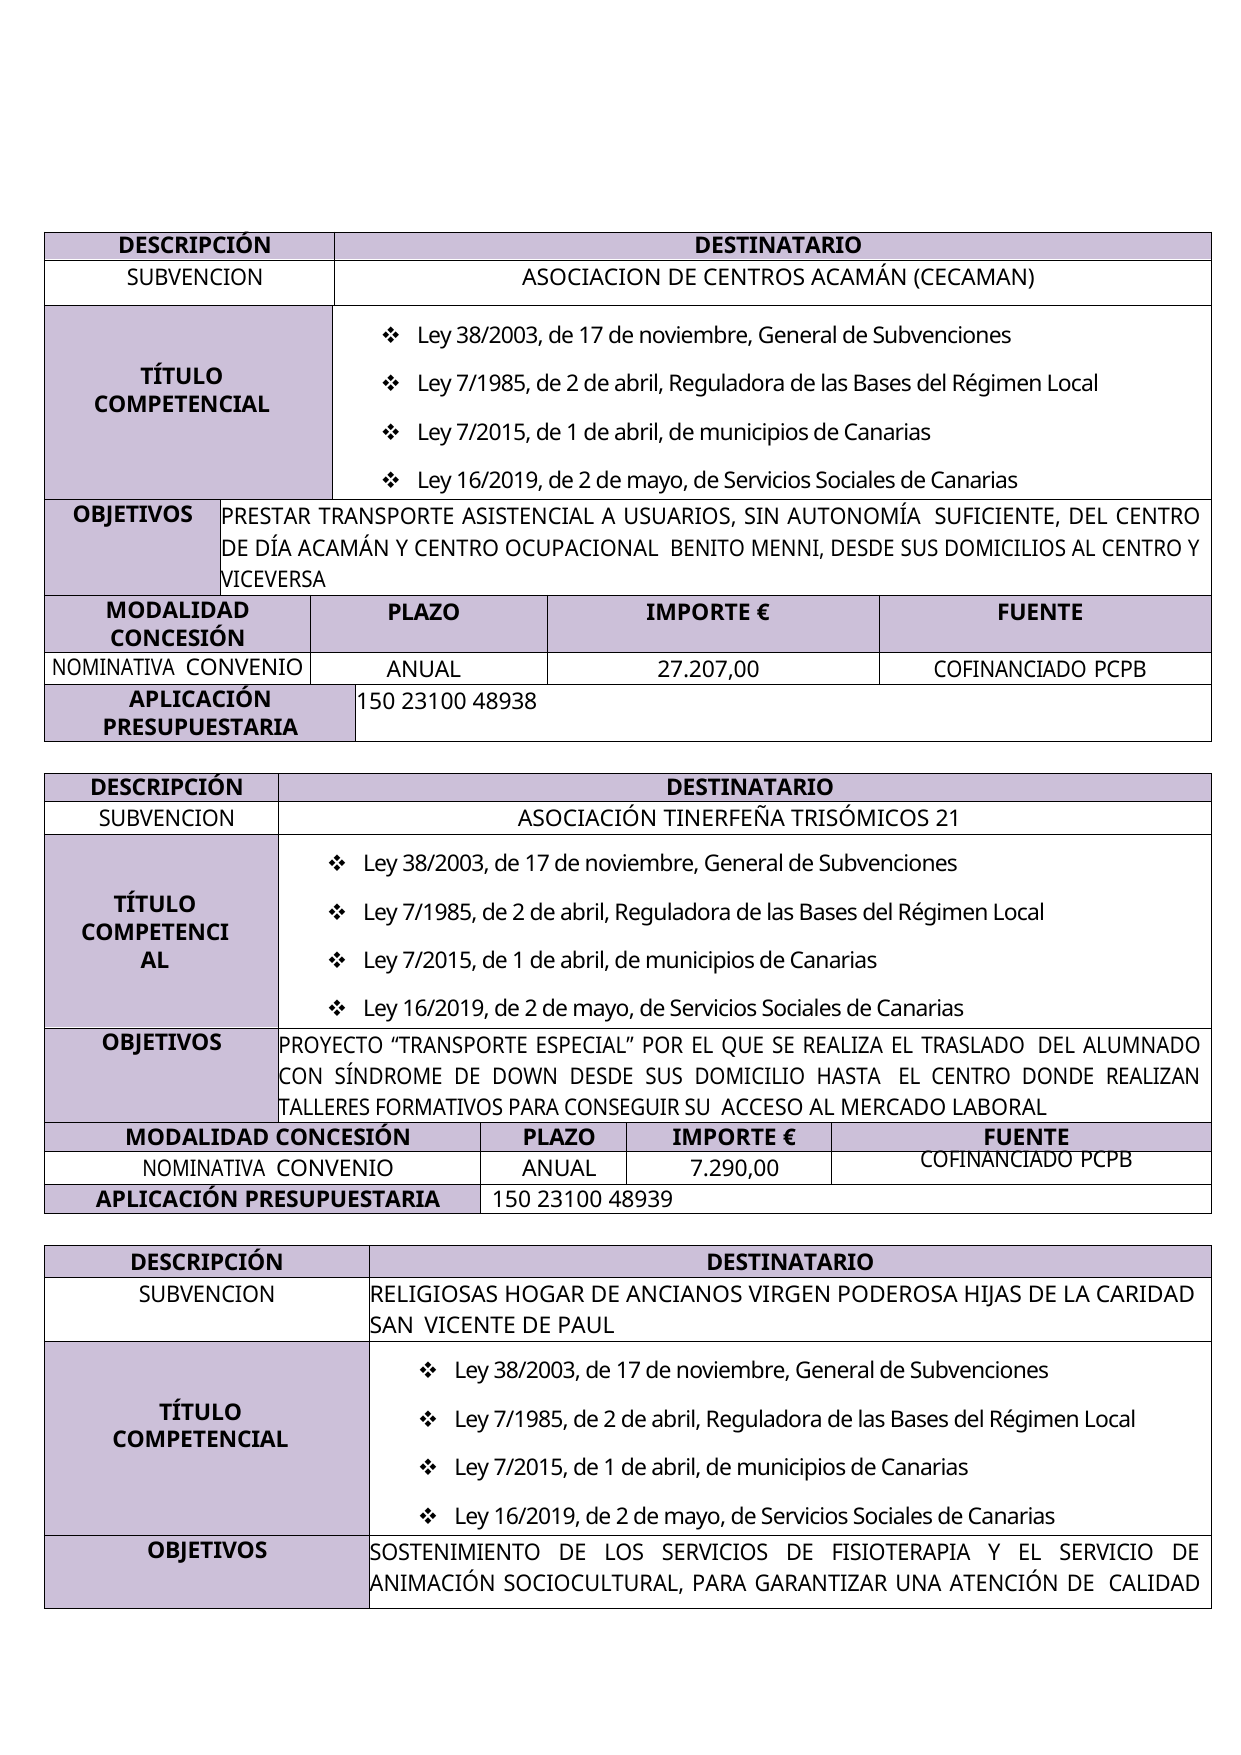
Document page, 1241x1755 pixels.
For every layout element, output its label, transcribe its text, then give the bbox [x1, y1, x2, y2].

table_cell OBJETIVOS [45, 1536, 369, 1608]
table_cell IMPORTE € [548, 596, 879, 652]
table_cell NOMINATIVA CONVENIO [45, 653, 310, 684]
table_header DESCRIPCIÓN [45, 1246, 369, 1277]
table_header DESTINATARIO [370, 1246, 1211, 1277]
table_cell PLAZO [311, 596, 547, 652]
table_cell RELIGIOSAS HOGAR DE ANCIANOS VIRGEN PODEROSA HIJAS DE LA CARIDAD SAN VICENTE DE PAUL [370, 1278, 1211, 1341]
table_cell PROYECTO “TRANSPORTE ESPECIAL” POR EL QUE SE REALIZA EL TRASLADO DEL ALUMNADO CON SÍNDROME DE DOWN DESDE SUS DOMICILIO HASTA EL CENTRO DONDE REALIZAN TALLERES FORMATIVOS PARA CONSEGUIR SU ACCESO AL MERCADO LABORAL [279, 1029, 1211, 1122]
table_cell PRESTAR TRANSPORTE ASISTENCIAL A USUARIOS, SIN AUTONOMÍA SUFICIENTE, DEL CENTRO DE DÍA ACAMÁN Y CENTRO OCUPACIONAL BENITO MENNI, DESDE SUS DOMICILIOS AL CENTRO Y VICEVERSA [221, 500, 1211, 595]
table_cell TÍTULO COMPETENCIAL [45, 1342, 369, 1535]
table_cell Ley 38/2003, de 17 de noviembre, General de Subvenciones Ley 7/1985, de 2 de abril, Reguladora de las Bases del Régimen Local Ley 7/2015, de 1 de abril, de municipios de Canarias Ley 16/2019, de 2 de mayo, de Servicios Sociales de Canarias [279, 835, 1211, 1027]
table_cell SUBVENCION [45, 1278, 369, 1341]
table_cell MODALIDAD CONCESIÓN [45, 596, 310, 652]
table_cell OBJETIVOS [45, 500, 220, 595]
table_cell TÍTULO COMPETENCIAL [45, 835, 278, 1027]
table_header DESCRIPCIÓN [45, 233, 334, 259]
table_header DESCRIPCIÓN [45, 774, 278, 801]
table_cell Ley 38/2003, de 17 de noviembre, General de Subvenciones Ley 7/1985, de 2 de abril, Reguladora de las Bases del Régimen Local Ley 7/2015, de 1 de abril, de municipios de Canarias Ley 16/2019, de 2 de mayo, de Servicios Sociales de Canarias [333, 306, 1211, 499]
table_cell NOMINATIVA CONVENIO [45, 1152, 480, 1184]
table_cell SOSTENIMIENTO DE LOS SERVICIOS DE FISIOTERAPIA Y EL SERVICIO DE ANIMACIÓN SOCIOCULTURAL, PARA GARANTIZAR UNA ATENCIÓN DE CALIDAD [370, 1536, 1211, 1608]
table_cell 150 23100 48939 [481, 1185, 1211, 1213]
table_cell 27.207,00 [548, 653, 879, 684]
table_cell PLAZO [481, 1123, 626, 1151]
table_cell ANUAL [481, 1152, 626, 1184]
table_cell OBJETIVOS [45, 1029, 278, 1122]
table_cell 7.290,00 [627, 1152, 831, 1184]
table_header DESTINATARIO [279, 774, 1211, 801]
table_cell FUENTE [880, 596, 1211, 652]
table_cell ASOCIACIÓN TINERFEÑA TRISÓMICOS 21 [279, 802, 1211, 833]
table_cell SUBVENCION [45, 261, 334, 305]
table_cell Ley 38/2003, de 17 de noviembre, General de Subvenciones Ley 7/1985, de 2 de abril, Reguladora de las Bases del Régimen Local Ley 7/2015, de 1 de abril, de municipios de Canarias Ley 16/2019, de 2 de mayo, de Servicios Sociales de Canarias [370, 1342, 1211, 1535]
table_cell ASOCIACION DE CENTROS ACAMÁN (CECAMAN) [335, 261, 1211, 305]
table_cell FUENTE [832, 1123, 1211, 1151]
table_cell 150 23100 48938 [356, 685, 1211, 741]
table_cell ANUAL [311, 653, 547, 684]
table_cell APLICACIÓN PRESUPUESTARIA [45, 1185, 480, 1213]
table_header DESTINATARIO [335, 233, 1211, 259]
table_cell COFINANCIADO PCPB [880, 653, 1211, 684]
table_cell COFINANCIADO PCPB [832, 1152, 1211, 1184]
table_cell IMPORTE € [627, 1123, 831, 1151]
table_cell SUBVENCION [45, 802, 278, 833]
table_cell APLICACIÓN PRESUPUESTARIA [45, 685, 355, 741]
table_cell TÍTULO COMPETENCIAL [45, 306, 332, 499]
table_cell MODALIDAD CONCESIÓN [45, 1123, 480, 1151]
